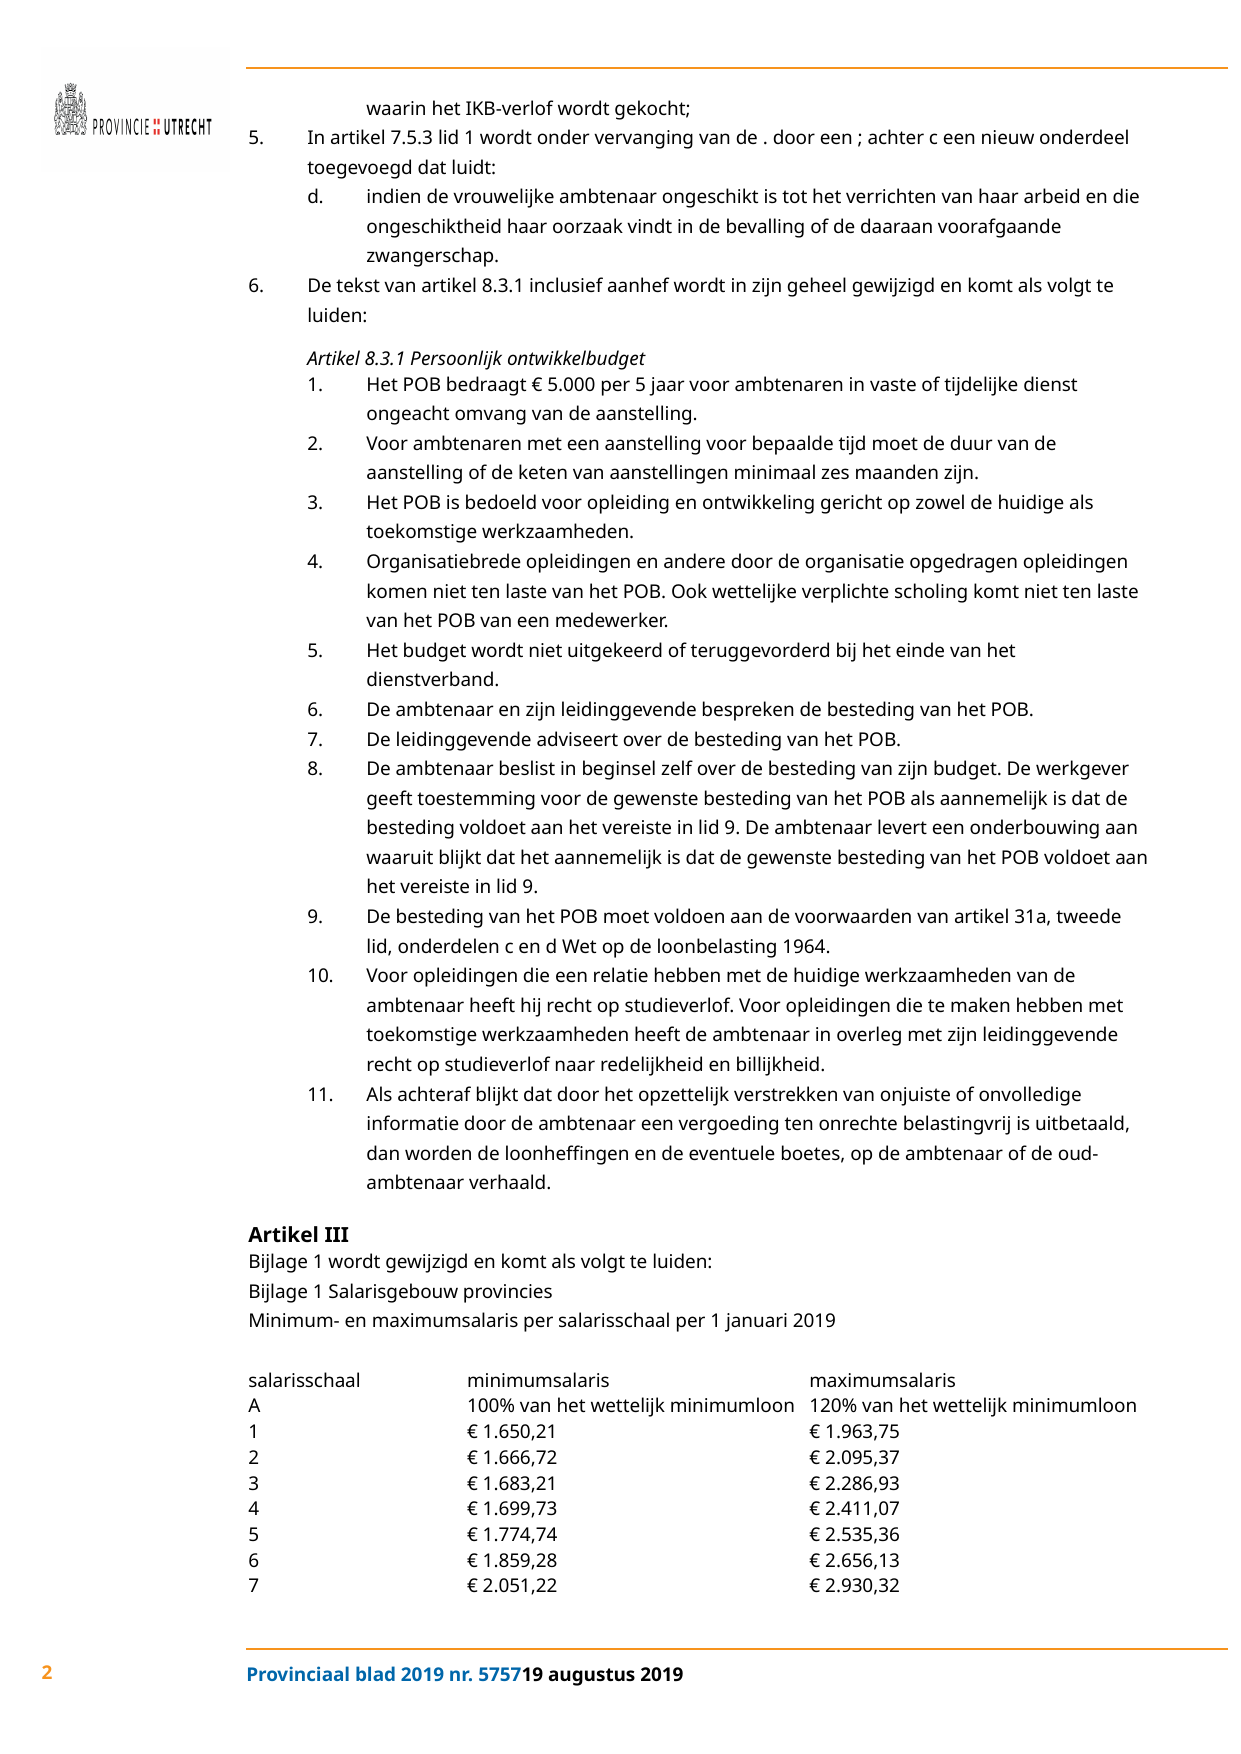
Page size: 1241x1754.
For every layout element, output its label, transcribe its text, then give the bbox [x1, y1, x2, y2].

table_cell € 2.411,07 [809, 1495, 1152, 1521]
table_cell € 1.666,72 [467, 1444, 809, 1470]
table_cell € 1.650,21 [467, 1418, 809, 1444]
table_cell € 2.535,36 [809, 1521, 1152, 1547]
list In artikel 7.5.3 lid 1 wordt onder vervanging van de . door een ; achter c een nieuw onderdeel toegevoegd dat luidt: [248, 124, 1152, 180]
text Artikel III [248, 1220, 1152, 1248]
table_cell A [248, 1393, 467, 1418]
list Voor opleidingen die een relatie hebben met de huidige werkzaamheden van de ambtenaar heeft hij recht op studieverlof. Voor opleidingen die te maken hebben met toekomstige werkzaamheden heeft de ambtenaar in overleg met zijn leidinggevende recht op studieverlof naar redelijkheid en billijkheid. [307, 962, 1152, 1077]
table_cell € 1.683,21 [467, 1470, 809, 1495]
table_cell 7 [248, 1573, 467, 1598]
table_cell € 1.859,28 [467, 1547, 809, 1573]
list De besteding van het POB moet voldoen aan de voorwaarden van artikel 31a, tweede lid, onderdelen c en d Wet op de loonbelasting 1964. [307, 903, 1152, 958]
table_header minimumsalaris [467, 1367, 809, 1392]
table_cell 5 [248, 1521, 467, 1547]
table_cell 4 [248, 1495, 467, 1521]
list De ambtenaar en zijn leidinggevende bespreken de besteding van het POB. [307, 696, 1152, 722]
table_cell 6 [248, 1547, 467, 1573]
list Organisatiebrede opleidingen en andere door de organisatie opgedragen opleidingen komen niet ten laste van het POB. Ook wettelijke verplichte scholing komt niet ten laste van het POB van een medewerker. [307, 548, 1152, 633]
text Bijlage 1 Salarisgebouw provincies [248, 1278, 1152, 1304]
table_cell 100% van het wettelijk minimumloon [467, 1393, 809, 1418]
table_cell 1 [248, 1418, 467, 1444]
table_cell € 1.774,74 [467, 1521, 809, 1547]
list Het POB bedraagt € 5.000 per 5 jaar voor ambtenaren in vaste of tijdelijke dienst ongeacht omvang van de aanstelling. [307, 371, 1152, 426]
table_cell € 1.699,73 [467, 1495, 809, 1521]
table_header maximumsalaris [809, 1367, 1152, 1392]
table_cell € 2.095,37 [809, 1444, 1152, 1470]
table_cell € 2.286,93 [809, 1470, 1152, 1495]
list Het budget wordt niet uitgekeerd of teruggevorderd bij het einde van het dienstverband. [307, 637, 1152, 692]
list De ambtenaar beslist in beginsel zelf over de besteding van zijn budget. De werkgever geeft toestemming voor de gewenste besteding van het POB als aannemelijk is dat de besteding voldoet aan het vereiste in lid 9. De ambtenaar levert een onderbouwing aan waaruit blijkt dat het aannemelijk is dat de gewenste besteding van het POB voldoet aan het vereiste in lid 9. [307, 755, 1152, 899]
table_cell € 2.051,22 [467, 1573, 809, 1598]
table_cell € 2.930,32 [809, 1573, 1152, 1598]
table_cell € 1.963,75 [809, 1418, 1152, 1444]
list De tekst van artikel 8.3.1 inclusief aanhef wordt in zijn geheel gewijzigd en komt als volgt te luiden: [248, 272, 1152, 328]
table_cell 2 [248, 1444, 467, 1470]
table_cell 3 [248, 1470, 467, 1495]
picture [41, 47, 231, 172]
list Artikel 8.3.1 Persoonlijk ontwikkelbudget [248, 345, 1152, 371]
text Bijlage 1 wordt gewijzigd en komt als volgt te luiden: [248, 1248, 1152, 1274]
list waarin het IKB-verlof wordt gekocht; [307, 95, 1152, 121]
list Het POB is bedoeld voor opleiding en ontwikkeling gericht op zowel de huidige als toekomstige werkzaamheden. [307, 489, 1152, 544]
table_cell 120% van het wettelijk minimumloon [809, 1393, 1152, 1418]
list De leidinggevende adviseert over de besteding van het POB. [307, 726, 1152, 751]
text Minimum- en maximumsalaris per salarisschaal per 1 januari 2019 [248, 1307, 1152, 1333]
list indien de vrouwelijke ambtenaar ongeschikt is tot het verrichten van haar arbeid en die ongeschiktheid haar oorzaak vindt in de bevalling of de daaraan voorafgaande zwangerschap. [307, 183, 1152, 268]
list Voor ambtenaren met een aanstelling voor bepaalde tijd moet de duur van de aanstelling of de keten van aanstellingen minimaal zes maanden zijn. [307, 430, 1152, 485]
table_cell € 2.656,13 [809, 1547, 1152, 1573]
list Als achteraf blijkt dat door het opzettelijk verstrekken van onjuiste of onvolledige informatie door de ambtenaar een vergoeding ten onrechte belastingvrij is uitbetaald, dan worden de loonheffingen en de eventuele boetes, op de ambtenaar of de oud-ambtenaar verhaald. [307, 1081, 1152, 1195]
table_header salarisschaal [248, 1367, 467, 1392]
